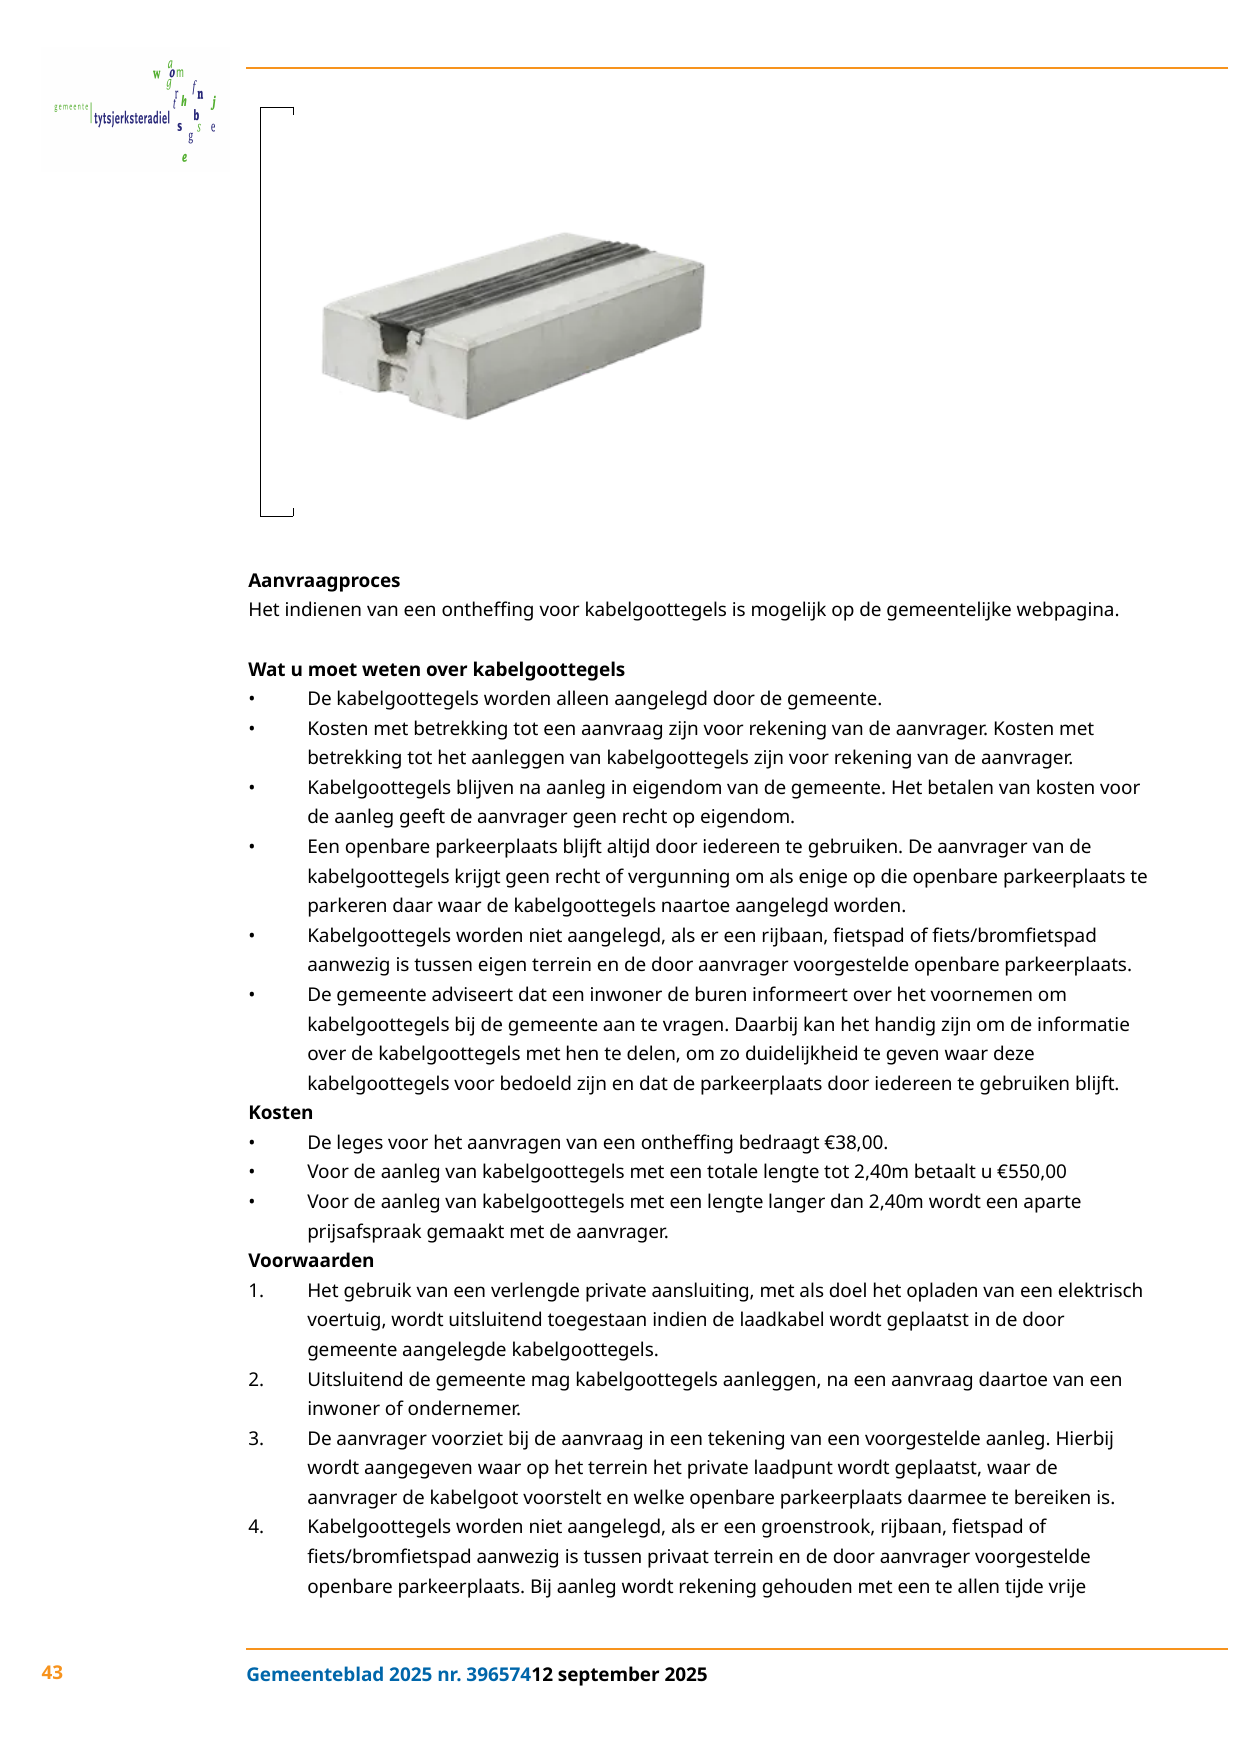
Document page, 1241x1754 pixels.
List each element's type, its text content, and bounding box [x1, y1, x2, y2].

picture [268, 115, 742, 508]
list Kabelgoottegels worden niet aangelegd, als er een rijbaan, fietspad of fiets/bromfietspad aanwezig is tussen eigen terrein en de door aanvrager voorgestelde openbare parkeerplaats. [248, 922, 1152, 977]
list De aanvrager voorziet bij de aanvraag in een tekening van een voorgestelde aanleg. Hierbij wordt aangegeven waar op het terrein het private laadpunt wordt geplaatst, waar de aanvrager de kabelgoot voorstelt en welke openbare parkeerplaats daarmee te bereiken is. [248, 1425, 1152, 1510]
list Voor de aanleg van kabelgoottegels met een totale lengte tot 2,40m betaalt u €550,00 [248, 1159, 1152, 1184]
list Uitsluitend de gemeente mag kabelgoottegels aanleggen, na een aanvraag daartoe van een inwoner of ondernemer. [248, 1366, 1152, 1421]
text Wat u moet weten over kabelgoottegels [248, 656, 1152, 682]
list De kabelgoottegels worden alleen aangelegd door de gemeente. [248, 685, 1152, 711]
list Kabelgoottegels blijven na aanleg in eigendom van de gemeente. Het betalen van kosten voor de aanleg geeft de aanvrager geen recht op eigendom. [248, 774, 1152, 829]
list De gemeente adviseert dat een inwoner de buren informeert over het voornemen om kabelgoottegels bij de gemeente aan te vragen. Daarbij kan het handig zijn om de informatie over de kabelgoottegels met hen te delen, om zo duidelijkheid te geven waar deze kabelgoottegels voor bedoeld zijn en dat de parkeerplaats door iedereen te gebruiken blijft. [248, 981, 1152, 1096]
list Het gebruik van een verlengde private aansluiting, met als doel het opladen van een elektrisch voertuig, wordt uitsluitend toegestaan indien de laadkabel wordt geplaatst in de door gemeente aangelegde kabelgoottegels. [248, 1277, 1152, 1362]
text Aanvraagproces [248, 567, 1152, 593]
list Kosten met betrekking tot een aanvraag zijn voor rekening van de aanvrager. Kosten met betrekking tot het aanleggen van kabelgoottegels zijn voor rekening van de aanvrager. [248, 715, 1152, 770]
list Een openbare parkeerplaats blijft altijd door iedereen te gebruiken. De aanvrager van de kabelgoottegels krijgt geen recht of vergunning om als enige op die openbare parkeerplaats te parkeren daar waar de kabelgoottegels naartoe aangelegd worden. [248, 833, 1152, 918]
text Het indienen van een ontheffing voor kabelgoottegels is mogelijk op de gemeentelijke webpagina. [248, 597, 1152, 622]
text Kosten [248, 1099, 1152, 1125]
list Kabelgoottegels worden niet aangelegd, als er een groenstrook, rijbaan, fietspad of fiets/bromfietspad aanwezig is tussen privaat terrein en de door aanvrager voorgestelde openbare parkeerplaats. Bij aanleg wordt rekening gehouden met een te allen tijde vrije [248, 1514, 1152, 1599]
text Voorwaarden [248, 1247, 1152, 1273]
picture [41, 47, 231, 172]
list Voor de aanleg van kabelgoottegels met een lengte langer dan 2,40m wordt een aparte prijsafspraak gemaakt met de aanvrager. [248, 1188, 1152, 1244]
list De leges voor het aanvragen van een ontheffing bedraagt €38,00. [248, 1129, 1152, 1155]
